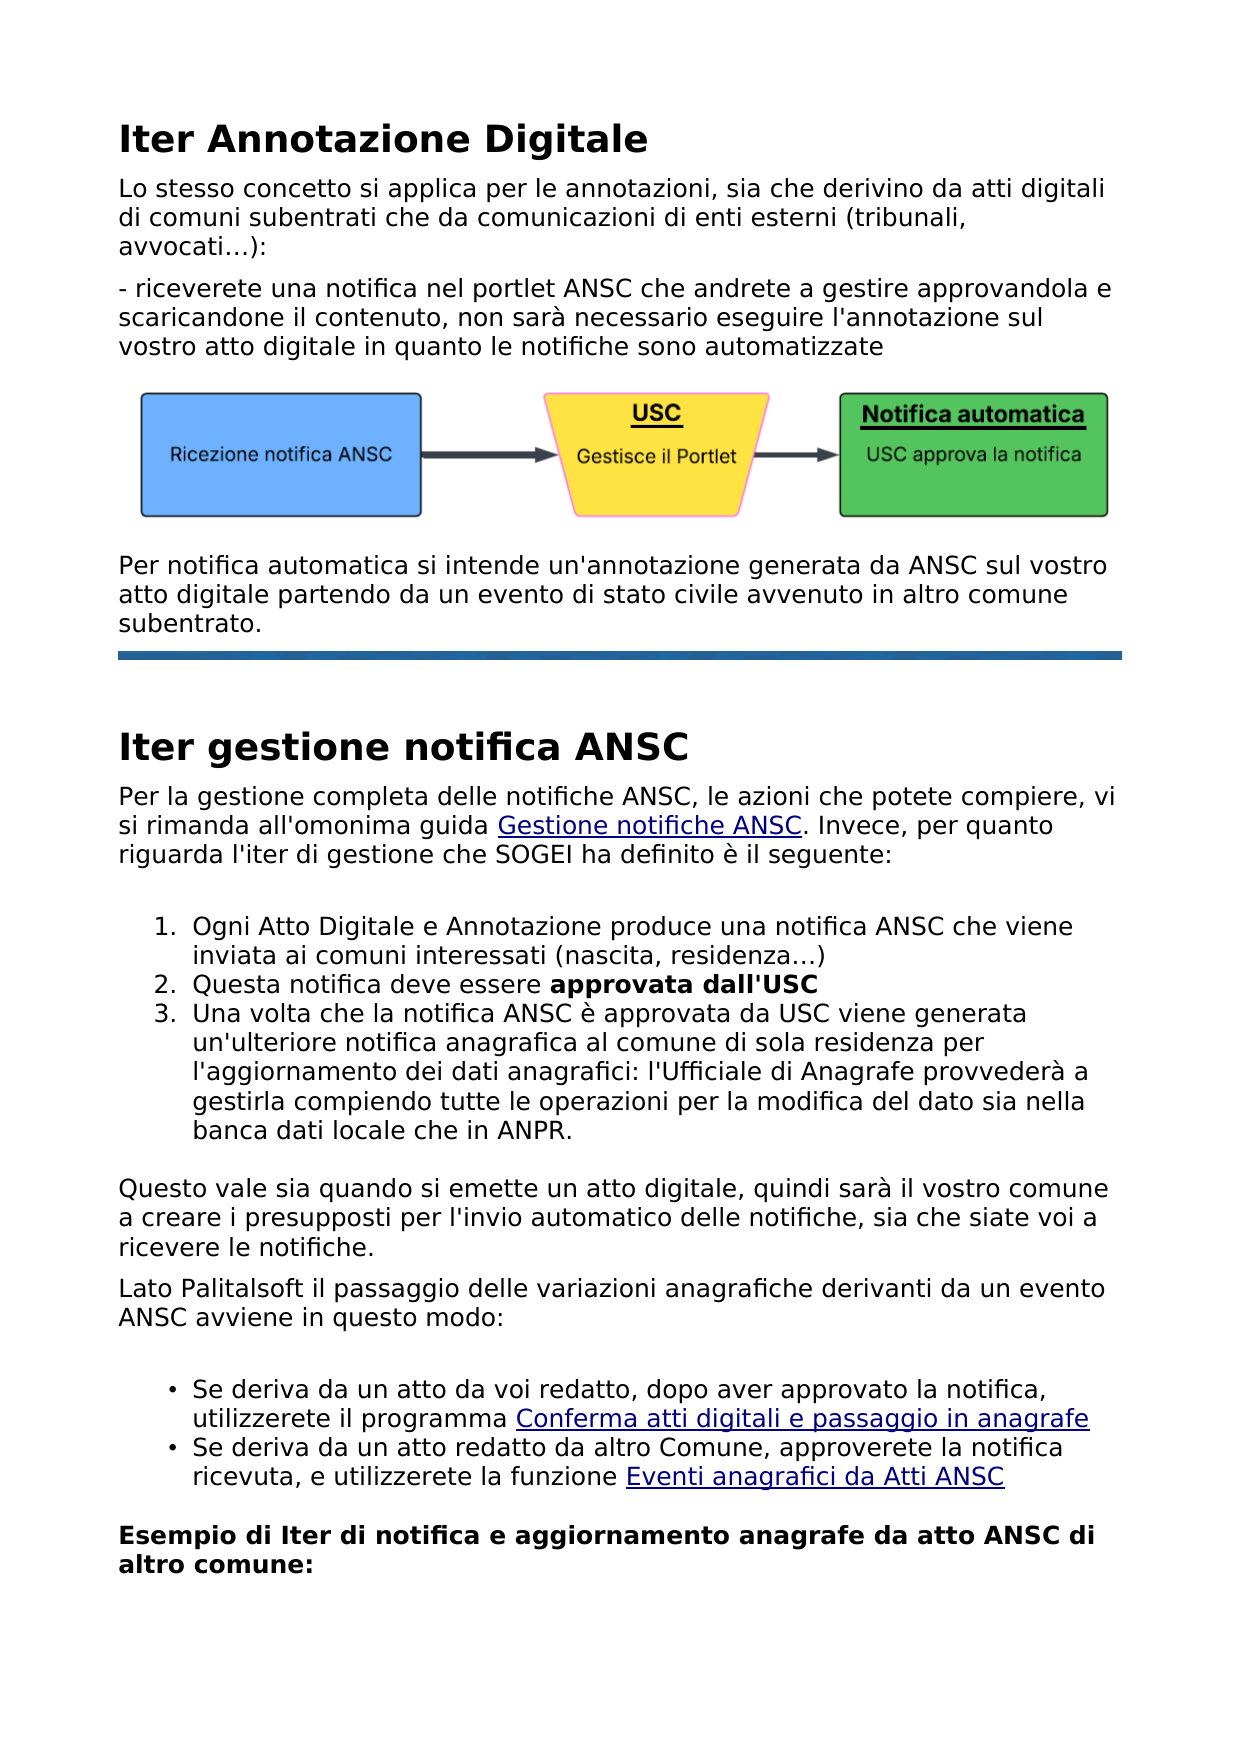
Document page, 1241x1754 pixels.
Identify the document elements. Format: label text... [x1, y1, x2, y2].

text - riceverete una notifica nel portlet ANSC che andrete a gestire approvandola e scaricandone il contenuto, non sarà necessario eseguire l'annotazione sul vostro atto digitale in quanto le notifiche sono automatizzate [118, 274, 1122, 362]
text Lato Palitalsoft il passaggio delle variazioni anagrafiche derivanti da un evento ANSC avviene in questo modo: [118, 1274, 1122, 1333]
picture [118, 651, 1123, 660]
subtitle Iter gestione notifica ANSC [118, 726, 1122, 770]
text Per notifica automatica si intende un'annotazione generata da ANSC sul vostro atto digitale partendo da un evento di stato civile avvenuto in altro comune subentrato. [118, 551, 1122, 638]
text Lo stesso concetto si applica per le annotazioni, sia che derivino da atti digitali di comuni subentrati che da comunicazioni di enti esterni (tribunali, avvocati…): [118, 174, 1122, 262]
text Questo vale sia quando si emette un atto digitale, quindi sarà il vostro comune a creare i presupposti per l'invio automatico delle notifiche, sia che siate voi a ricevere le notifiche. [118, 1174, 1122, 1262]
text Per la gestione completa delle notifiche ANSC, le azioni che potete compiere, vi si rimanda all'omonima guida Gestione notifiche ANSC. Invece, per quanto riguarda l'iter di gestione che SOGEI ha definito è il seguente: [118, 782, 1122, 870]
list Una volta che la notifica ANSC è approvata da USC viene generata un'ulteriore notifica anagrafica al comune di sola residenza per l'aggiornamento dei dati anagrafici: l'Ufficiale di Anagrafe provvederà a gestirla compiendo tutte le operazioni per la modifica del dato sia nella banca dati locale che in ANPR. [177, 999, 1122, 1145]
picture [118, 374, 1123, 539]
subtitle Iter Annotazione Digitale [118, 118, 1122, 162]
list Se deriva da un atto da voi redatto, dopo aver approvato la notifica, utilizzerete il programma Conferma atti digitali e passaggio in anagrafe [177, 1375, 1122, 1433]
text Esempio di Iter di notifica e aggiornamento anagrafe da atto ANSC di altro comune: [118, 1521, 1122, 1579]
list Questa notifica deve essere approvata dall'USC [177, 970, 1122, 999]
list Ogni Atto Digitale e Annotazione produce una notifica ANSC che viene inviata ai comuni interessati (nascita, residenza…) [177, 912, 1122, 970]
list Se deriva da un atto redatto da altro Comune, approverete la notifica ricevuta, e utilizzerete la funzione Eventi anagrafici da Atti ANSC [177, 1433, 1122, 1491]
